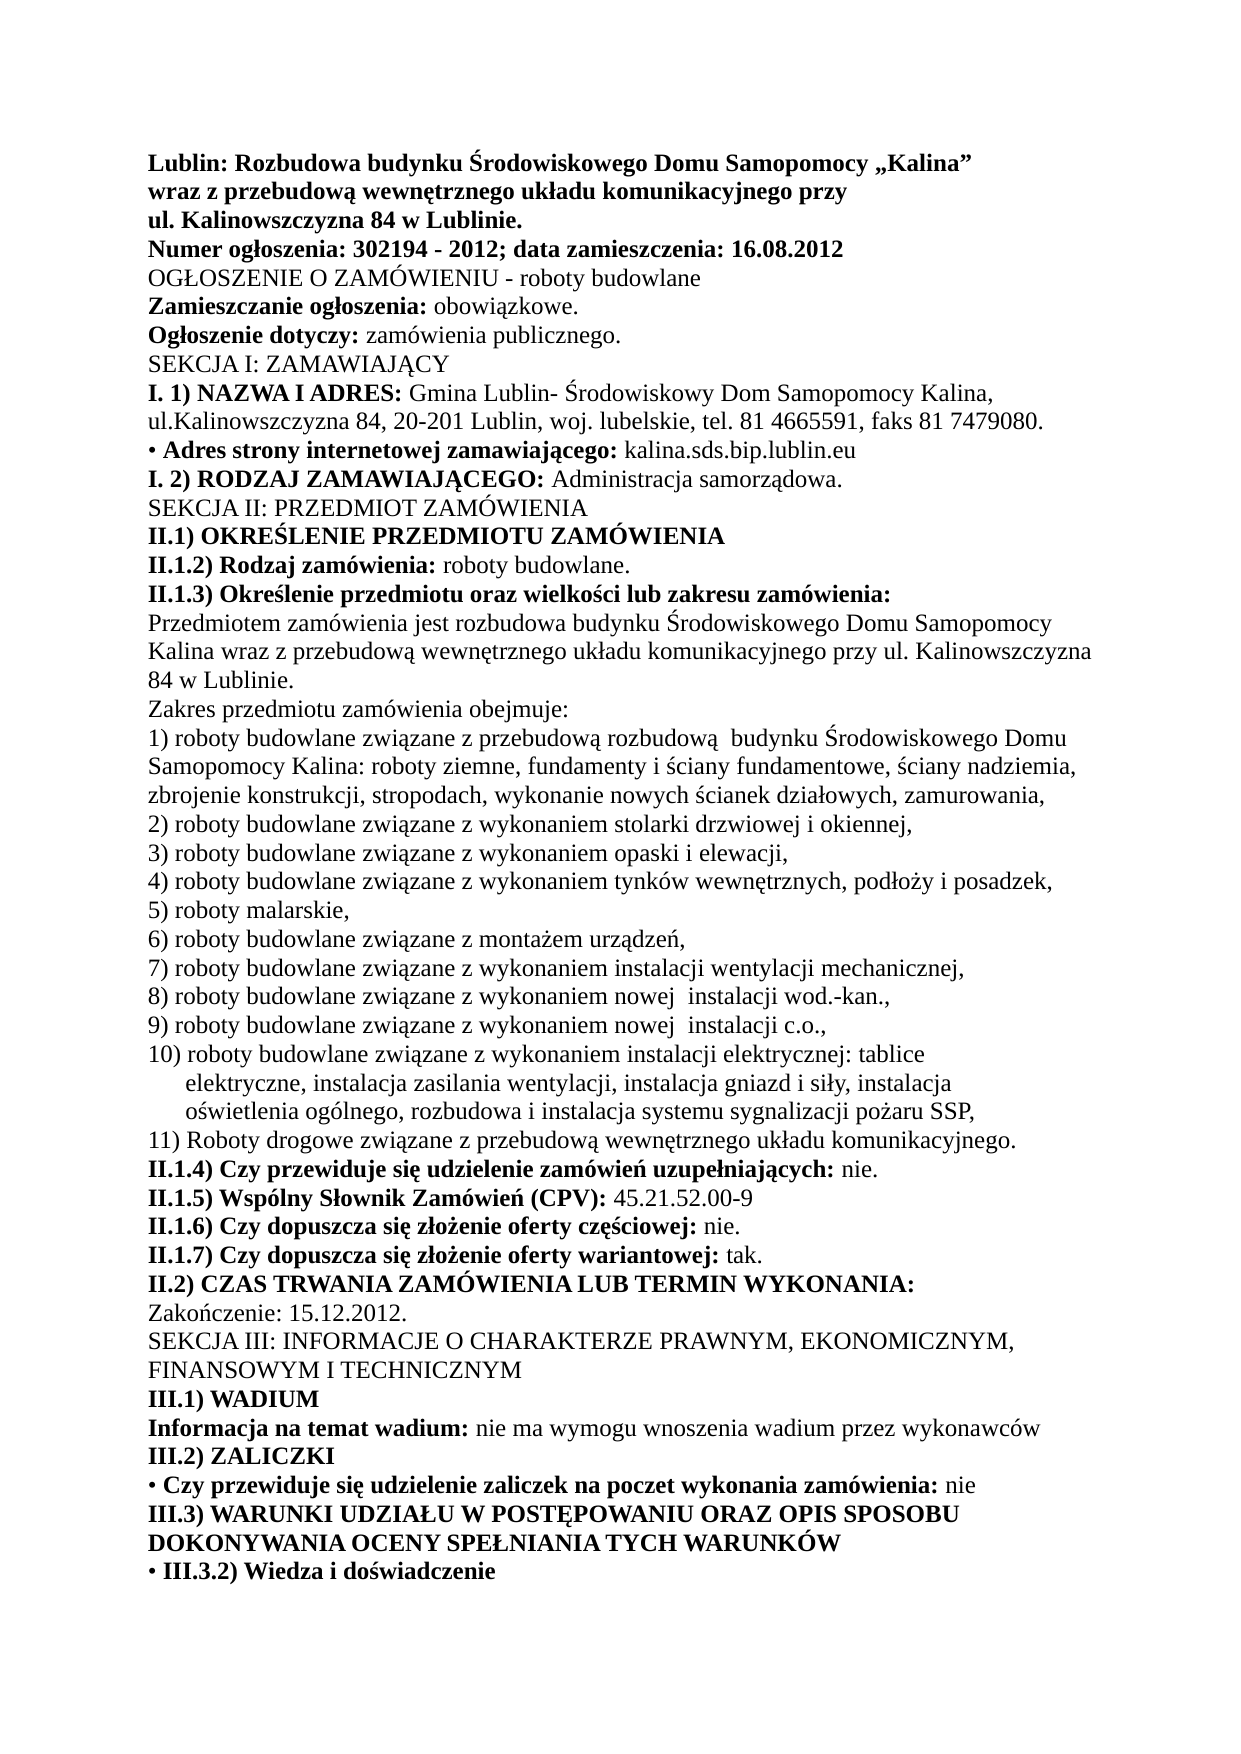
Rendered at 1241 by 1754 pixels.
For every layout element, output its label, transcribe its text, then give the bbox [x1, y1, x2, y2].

text 8) roboty budowlane związane z wykonaniem nowej instalacji wod.-kan., [148, 981, 1122, 1010]
text II.1.2) Rodzaj zamówienia: roboty budowlane. [148, 550, 1122, 579]
text • III.3.2) Wiedza i doświadczenie [148, 1556, 1122, 1585]
text II.1.7) Czy dopuszcza się złożenie oferty wariantowej: tak. [148, 1240, 1122, 1269]
text 7) roboty budowlane związane z wykonaniem instalacji wentylacji mechanicznej, [148, 953, 1122, 981]
text 10) roboty budowlane związane z wykonaniem instalacji elektrycznej: tablice [148, 1039, 1122, 1068]
text Przedmiotem zamówienia jest rozbudowa budynku Środowiskowego Domu Samopomocy Kalina wraz z przebudową wewnętrznego układu komunikacyjnego przy ul. Kalinowszczyzna 84 w Lublinie. [148, 608, 1122, 694]
text 1) roboty budowlane związane z przebudową rozbudową budynku Środowiskowego Domu Samopomocy Kalina: roboty ziemne, fundamenty i ściany fundamentowe, ściany nadziemia, zbrojenie konstrukcji, stropodach, wykonanie nowych ścianek działowych, zamurowania, [148, 723, 1122, 809]
text oświetlenia ogólnego, rozbudowa i instalacja systemu sygnalizacji pożaru SSP, [148, 1096, 1122, 1125]
text 11) Roboty drogowe związane z przebudową wewnętrznego układu komunikacyjnego. [148, 1125, 1122, 1154]
text II.1.4) Czy przewiduje się udzielenie zamówień uzupełniających: nie. [148, 1154, 1122, 1183]
text I. 2) RODZAJ ZAMAWIAJĄCEGO: Administracja samorządowa. [148, 464, 1122, 493]
text SEKCJA III: INFORMACJE O CHARAKTERZE PRAWNYM, EKONOMICZNYM, [148, 1326, 1122, 1355]
text II.2) CZAS TRWANIA ZAMÓWIENIA LUB TERMIN WYKONANIA: [148, 1269, 1122, 1298]
text SEKCJA I: ZAMAWIAJĄCY [148, 349, 1122, 378]
text Informacja na temat wadium: nie ma wymogu wnoszenia wadium przez wykonawców [148, 1413, 1122, 1441]
text Zakończenie: 15.12.2012. [148, 1298, 1122, 1326]
text Zakres przedmiotu zamówienia obejmuje: [148, 694, 1122, 723]
text SEKCJA II: PRZEDMIOT ZAMÓWIENIA [148, 493, 1122, 521]
text • Adres strony internetowej zamawiającego: kalina.sds.bip.lublin.eu [148, 435, 1122, 464]
text 5) roboty malarskie, [148, 895, 1122, 924]
text I. 1) NAZWA I ADRES: Gmina Lublin- Środowiskowy Dom Samopomocy Kalina, ul.Kalinowszczyzna 84, 20-201 Lublin, woj. lubelskie, tel. 81 4665591, faks 81 7479080. [148, 378, 1122, 435]
text 2) roboty budowlane związane z wykonaniem stolarki drzwiowej i okiennej, [148, 809, 1122, 838]
text II.1.5) Wspólny Słownik Zamówień (CPV): 45.21.52.00-9 [148, 1183, 1122, 1211]
text • Czy przewiduje się udzielenie zaliczek na poczet wykonania zamówienia: nie [148, 1470, 1122, 1499]
text II.1.3) Określenie przedmiotu oraz wielkości lub zakresu zamówienia: [148, 579, 1122, 608]
text III.3) WARUNKI UDZIAŁU W POSTĘPOWANIU ORAZ OPIS SPOSOBU [148, 1499, 1122, 1528]
text III.1) WADIUM [148, 1384, 1122, 1413]
text Ogłoszenie dotyczy: zamówienia publicznego. [148, 320, 1122, 349]
text Lublin: Rozbudowa budynku Środowiskowego Domu Samopomocy „Kalina” [148, 148, 1122, 176]
text 3) roboty budowlane związane z wykonaniem opaski i elewacji, [148, 838, 1122, 866]
text III.2) ZALICZKI [148, 1441, 1122, 1470]
text OGŁOSZENIE O ZAMÓWIENIU - roboty budowlane [148, 263, 1122, 291]
text elektryczne, instalacja zasilania wentylacji, instalacja gniazd i siły, instalacja [148, 1068, 1122, 1096]
text ul. Kalinowszczyzna 84 w Lublinie. [148, 205, 1122, 234]
text DOKONYWANIA OCENY SPEŁNIANIA TYCH WARUNKÓW [148, 1528, 1122, 1556]
text 4) roboty budowlane związane z wykonaniem tynków wewnętrznych, podłoży i posadzek, [148, 866, 1122, 895]
text II.1.6) Czy dopuszcza się złożenie oferty częściowej: nie. [148, 1211, 1122, 1240]
text 6) roboty budowlane związane z montażem urządzeń, [148, 924, 1122, 953]
text II.1) OKREŚLENIE PRZEDMIOTU ZAMÓWIENIA [148, 521, 1122, 550]
text wraz z przebudową wewnętrznego układu komunikacyjnego przy [148, 176, 1122, 205]
text Numer ogłoszenia: 302194 - 2012; data zamieszczenia: 16.08.2012 [148, 234, 1122, 263]
text Zamieszczanie ogłoszenia: obowiązkowe. [148, 291, 1122, 320]
text 9) roboty budowlane związane z wykonaniem nowej instalacji c.o., [148, 1010, 1122, 1039]
text FINANSOWYM I TECHNICZNYM [148, 1355, 1122, 1384]
